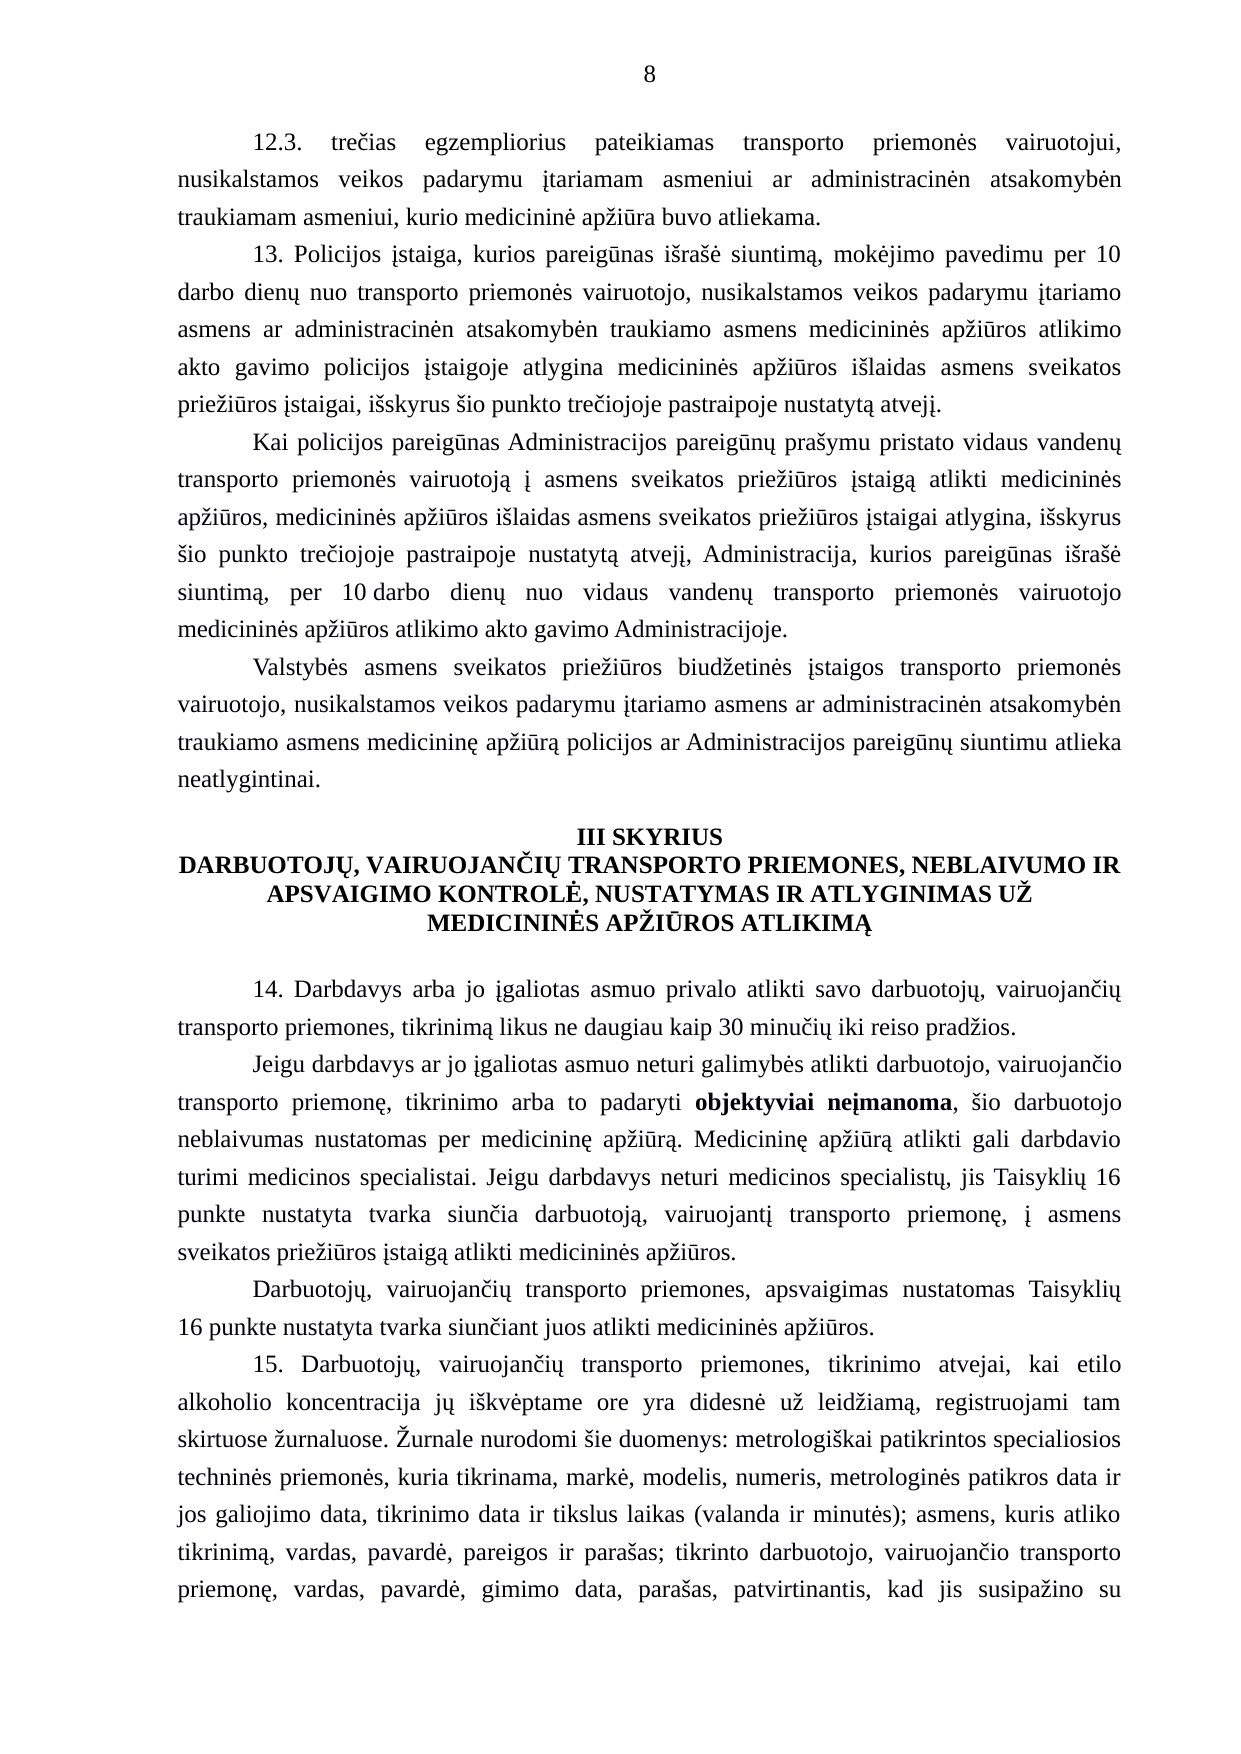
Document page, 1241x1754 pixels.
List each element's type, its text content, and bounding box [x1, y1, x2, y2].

text Valstybės asmens sveikatos priežiūros biudžetinės įstaigos transporto priemonės vairuotojo, nusikalstamos veikos padarymu įtariamo asmens ar administracinėn atsakomybėn traukiamo asmens medicininę apžiūrą policijos ar Administracijos pareigūnų siuntimu atlieka neatlygintinai. [177, 643, 1122, 793]
text III SKYRIUS [177, 822, 1122, 851]
text Jeigu darbdavys ar jo įgaliotas asmuo neturi galimybės atlikti darbuotojo, vairuojančio transporto priemonę, tikrinimo arba to padaryti objektyviai neįmanoma, šio darbuotojo neblaivumas nustatomas per medicininę apžiūrą. Medicininę apžiūrą atlikti gali darbdavio turimi medicinos specialistai. Jeigu darbdavys neturi medicinos specialistų, jis Taisyklių 16 punkte nustatyta tvarka siunčia darbuotoją, vairuojantį transporto priemonę, į asmens sveikatos priežiūros įstaigą atlikti medicininės apžiūros. [177, 1041, 1122, 1266]
text Kai policijos pareigūnas Administracijos pareigūnų prašymu pristato vidaus vandenų transporto priemonės vairuotoją į asmens sveikatos priežiūros įstaigą atlikti medicininės apžiūros, medicininės apžiūros išlaidas asmens sveikatos priežiūros įstaigai atlygina, išskyrus šio punkto trečiojoje pastraipoje nustatytą atvejį, Administracija, kurios pareigūnas išrašė siuntimą, per 10 darbo dienų nuo vidaus vandenų transporto priemonės vairuotojo medicininės apžiūros atlikimo akto gavimo Administracijoje. [177, 418, 1122, 643]
text 13. Policijos įstaiga, kurios pareigūnas išrašė siuntimą, mokėjimo pavedimu per 10 darbo dienų nuo transporto priemonės vairuotojo, nusikalstamos veikos padarymu įtariamo asmens ar administracinėn atsakomybėn traukiamo asmens medicininės apžiūros atlikimo akto gavimo policijos įstaigoje atlygina medicininės apžiūros išlaidas asmens sveikatos priežiūros įstaigai, išskyrus šio punkto trečiojoje pastraipoje nustatytą atvejį. [177, 231, 1122, 418]
text Darbuotojų, vairuojančių transporto priemones, apsvaigimas nustatomas Taisyklių 16 punkte nustatyta tvarka siunčiant juos atlikti medicininės apžiūros. [177, 1266, 1122, 1341]
text 14. Darbdavys arba jo įgaliotas asmuo privalo atlikti savo darbuotojų, vairuojančių transporto priemones, tikrinimą likus ne daugiau kaip 30 minučių iki reiso pradžios. [177, 966, 1122, 1041]
text 15. Darbuotojų, vairuojančių transporto priemones, tikrinimo atvejai, kai etilo alkoholio koncentracija jų iškvėptame ore yra didesnė už leidžiamą, registruojami tam skirtuose žurnaluose. Žurnale nurodomi šie duomenys: metrologiškai patikrintos specialiosios techninės priemonės, kuria tikrinama, markė, modelis, numeris, metrologinės patikros data ir jos galiojimo data, tikrinimo data ir tikslus laikas (valanda ir minutės); asmens, kuris atliko tikrinimą, vardas, pavardė, pareigos ir parašas; tikrinto darbuotojo, vairuojančio transporto priemonę, vardas, pavardė, gimimo data, parašas, patvirtinantis, kad jis susipažino su [177, 1341, 1122, 1603]
text DARBUOTOJŲ, VAIRUOJANČIŲ TRANSPORTO PRIEMONES, NEBLAIVUMO IR APSVAIGIMO KONTROLĖ, NUSTATYMAS IR ATLYGINIMAS UŽ MEDICININĖS APŽIŪROS ATLIKIMĄ [177, 851, 1122, 937]
text 12.3. trečias egzempliorius pateikiamas transporto priemonės vairuotojui, nusikalstamos veikos padarymu įtariamam asmeniui ar administracinėn atsakomybėn traukiamam asmeniui, kurio medicininė apžiūra buvo atliekama. [177, 118, 1122, 231]
